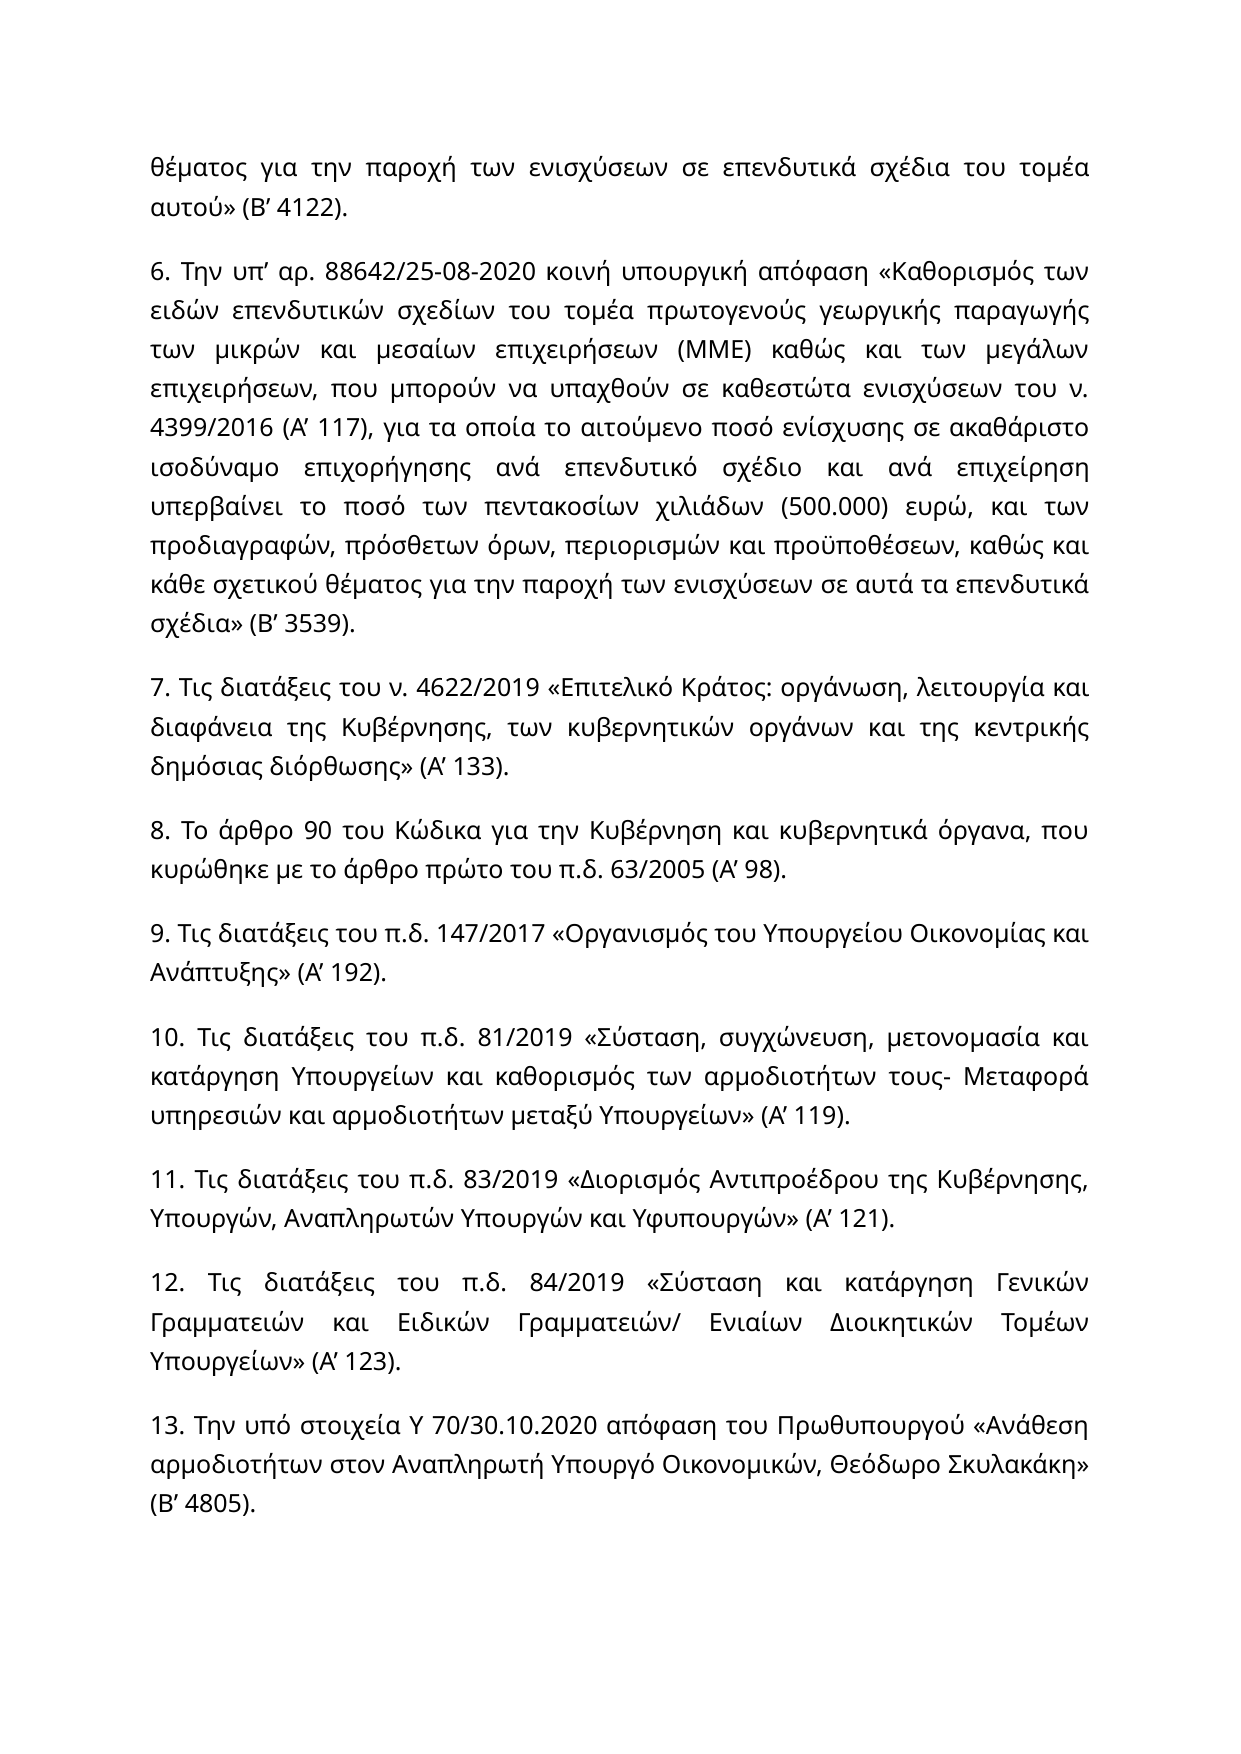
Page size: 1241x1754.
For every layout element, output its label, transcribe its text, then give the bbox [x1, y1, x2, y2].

text 10. Τις διατάξεις του π.δ. 81/2019 «Σύσταση, συγχώνευση, μετονομασία και κατάργηση Υπουργείων και καθορισμός των αρμοδιοτήτων τους- Μεταφορά υπηρεσιών και αρμοδιοτήτων μεταξύ Υπουργείων» (Α’ 119). [150, 1019, 1090, 1132]
text 12. Τις διατάξεις του π.δ. 84/2019 «Σύσταση και κατάργηση Γενικών Γραμματειών και Ειδικών Γραμματειών/ Ενιαίων Διοικητικών Τομέων Υπουργείων» (Α’ 123). [150, 1265, 1090, 1377]
text 6. Την υπ’ αρ. 88642/25-08-2020 κοινή υπουργική απόφαση «Καθορισμός των ειδών επενδυτικών σχεδίων του τομέα πρωτογενούς γεωργικής παραγωγής των μικρών και μεσαίων επιχειρήσεων (ΜΜΕ) καθώς και των μεγάλων επιχειρήσεων, που μπορούν να υπαχθούν σε καθεστώτα ενισχύσεων του ν. 4399/2016 (Α’ 117), για τα οποία το αιτούμενο ποσό ενίσχυσης σε ακαθάριστο ισοδύναμο επιχορήγησης ανά επενδυτικό σχέδιο και ανά επιχείρηση υπερβαίνει το ποσό των πεντακοσίων χιλιάδων (500.000) ευρώ, και των προδιαγραφών, πρόσθετων όρων, περιορισμών και προϋποθέσεων, καθώς και κάθε σχετικού θέματος για την παροχή των ενισχύσεων σε αυτά τα επενδυτικά σχέδια» (Β’ 3539). [150, 253, 1090, 640]
text 11. Τις διατάξεις του π.δ. 83/2019 «Διορισμός Αντιπροέδρου της Κυβέρνησης, Υπουργών, Αναπληρωτών Υπουργών και Υφυπουργών» (Α’ 121). [150, 1162, 1090, 1235]
text 13. Την υπό στοιχεία Υ 70/30.10.2020 απόφαση του Πρωθυπουργού «Ανάθεση αρμοδιοτήτων στον Αναπληρωτή Υπουργό Οικονομικών, Θεόδωρο Σκυλακάκη» (Β’ 4805). [150, 1407, 1090, 1520]
text 9. Τις διατάξεις του π.δ. 147/2017 «Οργανισμός του Υπουργείου Οικονομίας και Ανάπτυξης» (Α’ 192). [150, 916, 1090, 989]
text θέματος για την παροχή των ενισχύσεων σε επενδυτικά σχέδια του τομέα αυτού» (Β’ 4122). [150, 150, 1090, 223]
text 7. Τις διατάξεις του ν. 4622/2019 «Επιτελικό Κράτος: οργάνωση, λειτουργία και διαφάνεια της Κυβέρνησης, των κυβερνητικών οργάνων και της κεντρικής δημόσιας διόρθωσης» (Α’ 133). [150, 670, 1090, 782]
text 8. Το άρθρο 90 του Κώδικα για την Κυβέρνηση και κυβερνητικά όργανα, που κυρώθηκε με το άρθρο πρώτο του π.δ. 63/2005 (Α’ 98). [150, 812, 1090, 886]
